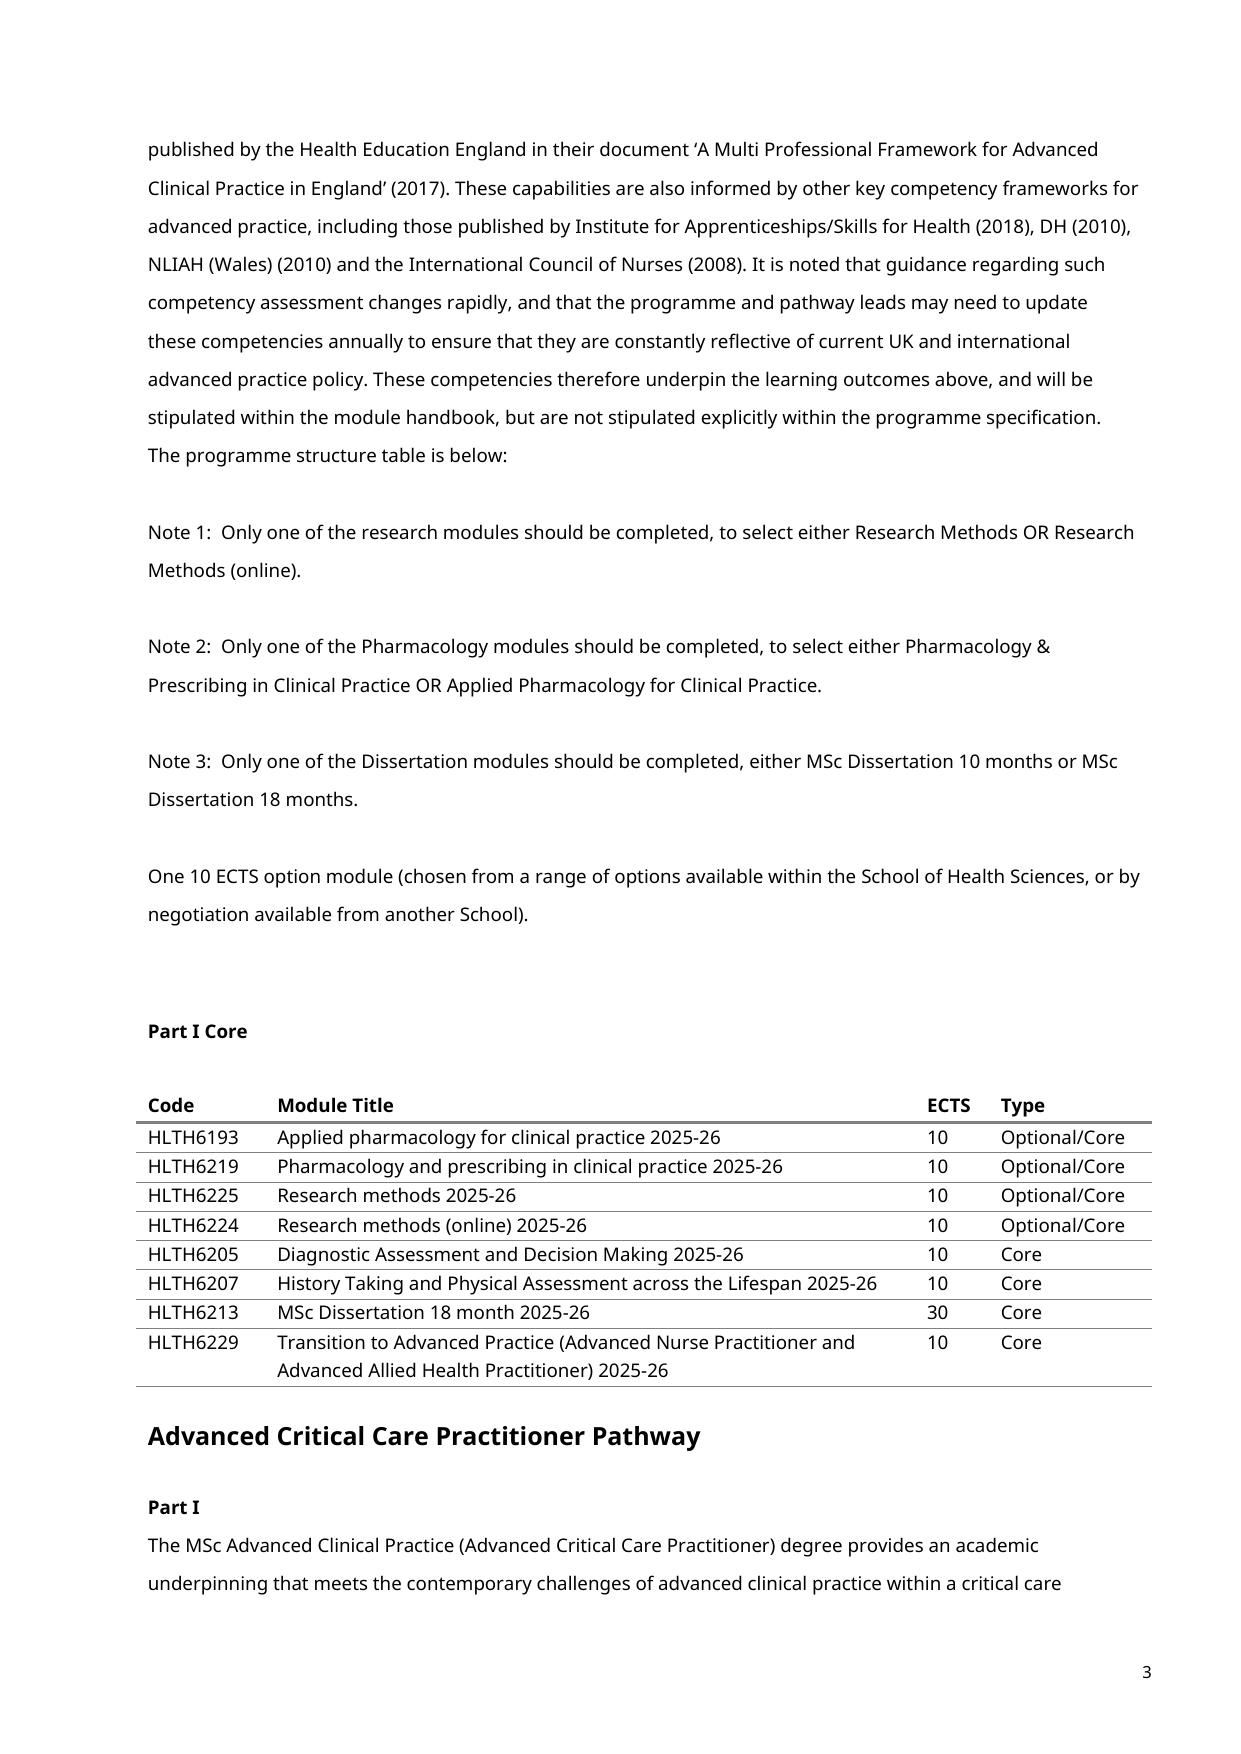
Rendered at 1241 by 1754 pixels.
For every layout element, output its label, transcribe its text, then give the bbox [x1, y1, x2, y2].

table_cell Diagnostic Assessment and Decision Making 2025-26 [266, 1241, 916, 1269]
table_cell 30 [916, 1300, 989, 1328]
table_cell HLTH6225 [136, 1183, 266, 1211]
table_cell HLTH6219 [136, 1153, 266, 1182]
table_cell 10 [916, 1241, 989, 1269]
table_cell Research methods 2025-26 [266, 1183, 916, 1211]
table_cell HLTH6193 [136, 1124, 266, 1152]
table_cell Optional/Core [989, 1124, 1152, 1152]
table_cell MSc Dissertation 18 month 2025-26 [266, 1300, 916, 1328]
table_cell Code [136, 1093, 266, 1121]
table_cell Core [989, 1329, 1152, 1386]
table_cell 10 [916, 1212, 989, 1240]
table_cell History Taking and Physical Assessment across the Lifespan 2025-26 [266, 1270, 916, 1299]
table_cell Module Title [266, 1093, 916, 1121]
table_cell Part I The MSc Advanced Clinical Practice (Advanced Critical Care Practitioner) degree provides an academic underpinning that meets the contemporary challenges of advanced clinical practice within a critical care [136, 1456, 1152, 1596]
table_cell Core [989, 1270, 1152, 1299]
table_cell Core [989, 1300, 1152, 1328]
table_cell 10 [916, 1183, 989, 1211]
table_cell Optional/Core [989, 1212, 1152, 1240]
table_cell 10 [916, 1124, 989, 1152]
table_cell Type [989, 1093, 1152, 1121]
table_cell HLTH6207 [136, 1270, 266, 1299]
table_cell Transition to Advanced Practice (Advanced Nurse Practitioner and Advanced Allied Health Practitioner) 2025-26 [266, 1329, 916, 1386]
table_cell 10 [916, 1153, 989, 1182]
table_cell 10 [916, 1329, 989, 1386]
table_cell Optional/Core [989, 1153, 1152, 1182]
table_cell Applied pharmacology for clinical practice 2025-26 [266, 1124, 916, 1152]
table_cell HLTH6229 [136, 1329, 266, 1386]
table_cell Optional/Core [989, 1183, 1152, 1211]
table_cell HLTH6213 [136, 1300, 266, 1328]
table_cell Advanced Critical Care Practitioner Pathway [136, 1387, 1152, 1456]
table_cell 10 [916, 1270, 989, 1299]
table_cell Pharmacology and prescribing in clinical practice 2025-26 [266, 1153, 916, 1182]
table_cell Research methods (online) 2025-26 [266, 1212, 916, 1240]
table_cell HLTH6224 [136, 1212, 266, 1240]
table_cell published by the Health Education England in their document ‘A Multi Professional Framework for Advanced Clinical Practice in England’ (2017). These capabilities are also informed by other key competency frameworks for advanced practice, including those published by Institute for Apprenticeships/Skills for Health (2018), DH (2010), NLIAH (Wales) (2010) and the International Council of Nurses (2008). It is noted that guidance regarding such competency assessment changes rapidly, and that the programme and pathway leads may need to update these competencies annually to ensure that they are constantly reflective of current UK and international advanced practice policy. These competencies therefore underpin the learning outcomes above, and will be stipulated within the module handbook, but are not stipulated explicitly within the programme specification. The programme structure table is below: Note 1: Only one of the research modules should be completed, to select either Research Methods OR Research Methods (online). Note 2: Only one of the Pharmacology modules should be completed, to select either Pharmacology & Prescribing in Clinical Practice OR Applied Pharmacology for Clinical Practice. Note 3: Only one of the Dissertation modules should be completed, either MSc Dissertation 10 months or MSc Dissertation 18 months. One 10 ECTS option module (chosen from a range of options available within the School of Health Sciences, or by negotiation available from another School). [136, 137, 1152, 980]
table_cell ECTS [916, 1093, 989, 1121]
table_cell HLTH6205 [136, 1241, 266, 1269]
table_cell Core [989, 1241, 1152, 1269]
table_cell Part I Core [136, 980, 1152, 1093]
